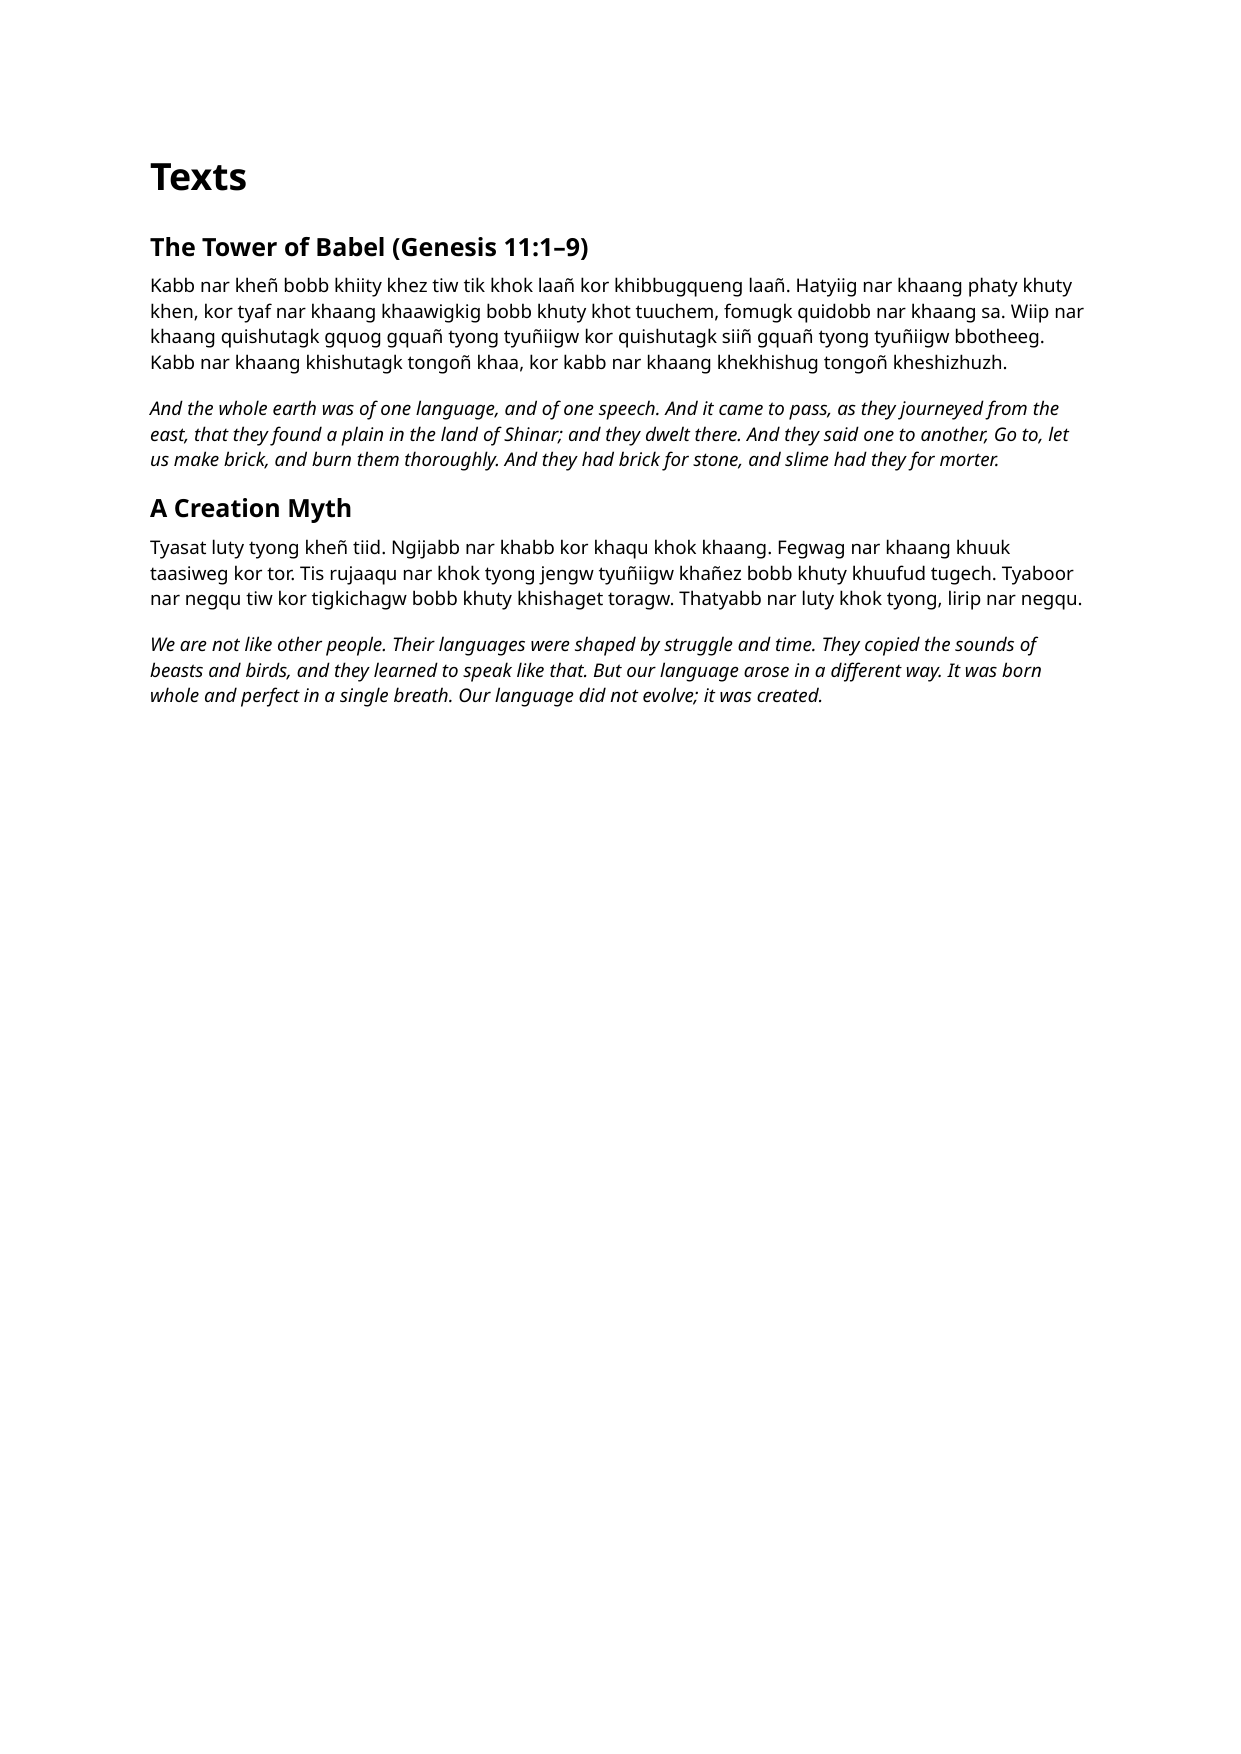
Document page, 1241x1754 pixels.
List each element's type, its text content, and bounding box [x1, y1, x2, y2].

subtitle Texts [150, 150, 1090, 201]
subtitle A Creation Myth [150, 491, 1090, 525]
text Tyasat luty tyong kheñ tiid. Ngijabb nar khabb kor khaqu khok khaang. Fegwag nar khaang khuuk taasiweg kor tor. Tis rujaaqu nar khok tyong jengw tyuñiigw khañez bobb khuty khuufud tugech. Tyaboor nar negqu tiw kor tigkichagw bobb khuty khishaget toragw. Thatyabb nar luty khok tyong, lirip nar negqu. [150, 534, 1090, 611]
text Kabb nar kheñ bobb khiity khez tiw tik khok laañ kor khibbugqueng laañ. Hatyiig nar khaang phaty khuty khen, kor tyaf nar khaang khaawigkig bobb khuty khot tuuchem, fomugk quidobb nar khaang sa. Wiip nar khaang quishutagk gquog gquañ tyong tyuñiigw kor quishutagk siiñ gquañ tyong tyuñiigw bbotheeg. Kabb nar khaang khishutagk tongoñ khaa, kor kabb nar khaang khekhishug tongoñ kheshizhuzh. [150, 273, 1090, 375]
text And the whole earth was of one language, and of one speech. And it came to pass, as they journeyed from the east, that they found a plain in the land of Shinar; and they dwelt there. And they said one to another, Go to, let us make brick, and burn them thoroughly. And they had brick for stone, and slime had they for morter. [150, 396, 1090, 472]
subtitle The Tower of Babel (Genesis 11:1–9) [150, 229, 1090, 263]
text We are not like other people. Their languages were shaped by struggle and time. They copied the sounds of beasts and birds, and they learned to speak like that. But our language arose in a different way. It was born whole and perfect in a single breath. Our language did not evolve; it was created. [150, 632, 1090, 708]
